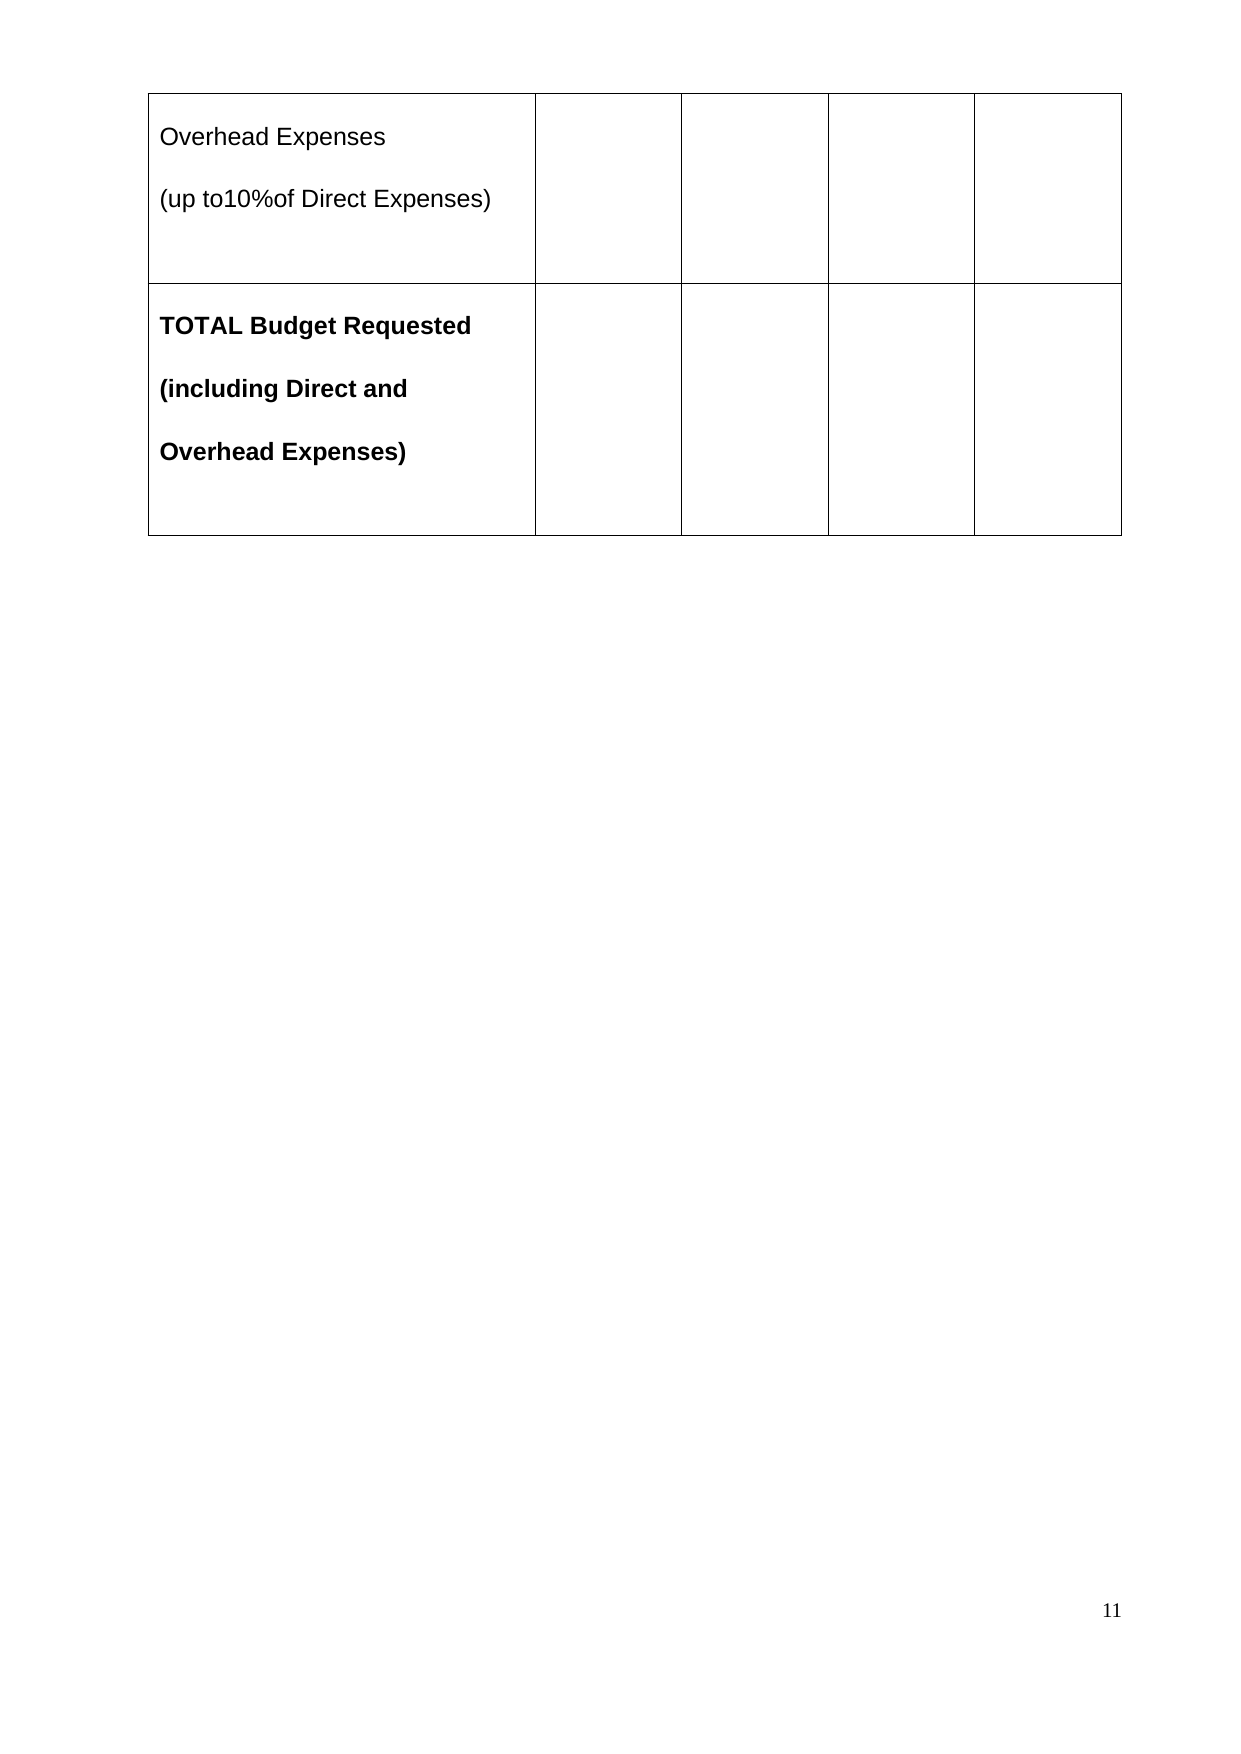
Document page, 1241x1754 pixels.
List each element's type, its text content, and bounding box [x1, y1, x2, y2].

table_cell [975, 284, 1121, 535]
table_cell [682, 284, 828, 535]
table_cell [829, 94, 974, 283]
table_cell [536, 94, 681, 283]
table_cell [682, 94, 828, 283]
table_cell [975, 94, 1121, 283]
table_cell [829, 284, 974, 535]
table_cell Overhead Expenses (up to10%of Direct Expenses) [149, 94, 535, 283]
table_cell TOTAL Budget Requested (including Direct and Overhead Expenses) [149, 284, 535, 535]
table_cell [536, 284, 681, 535]
